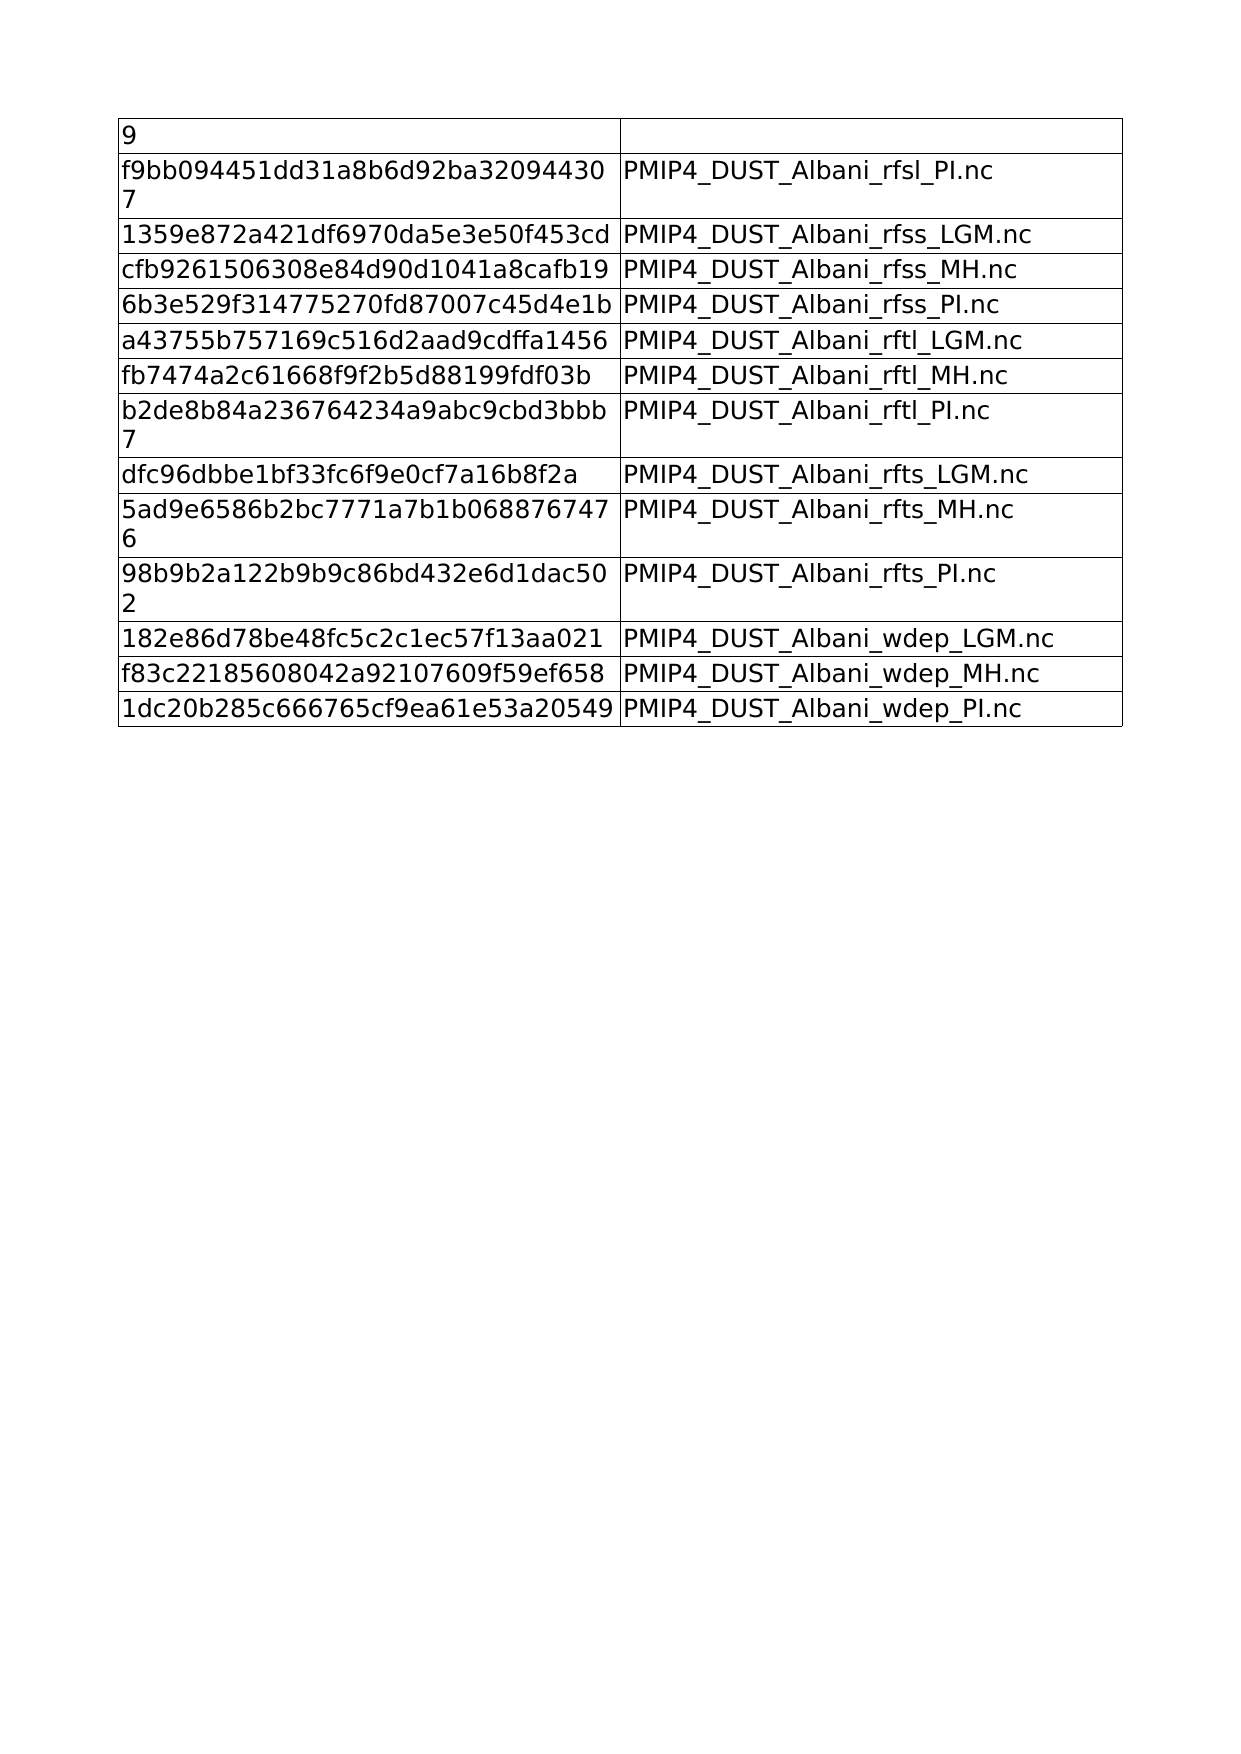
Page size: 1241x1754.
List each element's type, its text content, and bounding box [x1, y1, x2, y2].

table_cell PMIP4_DUST_Albani_wdep_LGM.nc [621, 622, 1122, 656]
table_cell 5ad9e6586b2bc7771a7b1b0688767476 [119, 494, 620, 557]
table_cell PMIP4_DUST_Albani_rfss_LGM.nc [621, 219, 1122, 253]
table_cell f9bb094451dd31a8b6d92ba320944307 [119, 154, 620, 217]
table_cell PMIP4_DUST_Albani_wdep_MH.nc [621, 657, 1122, 691]
table_cell dfc96dbbe1bf33fc6f9e0cf7a16b8f2a [119, 458, 620, 492]
table_cell PMIP4_DUST_Albani_rfts_PI.nc [621, 558, 1122, 621]
table_cell f83c22185608042a92107609f59ef658 [119, 657, 620, 691]
table_cell PMIP4_DUST_Albani_rfts_MH.nc [621, 494, 1122, 557]
table_cell [621, 119, 1122, 153]
table_cell PMIP4_DUST_Albani_rftl_MH.nc [621, 359, 1122, 393]
table_cell PMIP4_DUST_Albani_rftl_LGM.nc [621, 324, 1122, 358]
table_cell 6b3e529f314775270fd87007c45d4e1b [119, 289, 620, 323]
table_cell PMIP4_DUST_Albani_rfts_LGM.nc [621, 458, 1122, 492]
table_cell PMIP4_DUST_Albani_wdep_PI.nc [621, 692, 1122, 726]
table_cell cfb9261506308e84d90d1041a8cafb19 [119, 254, 620, 288]
table_cell fb7474a2c61668f9f2b5d88199fdf03b [119, 359, 620, 393]
table_cell PMIP4_DUST_Albani_rfss_PI.nc [621, 289, 1122, 323]
table_cell 1dc20b285c666765cf9ea61e53a20549 [119, 692, 620, 726]
table_cell b2de8b84a236764234a9abc9cbd3bbb7 [119, 394, 620, 457]
table_cell 98b9b2a122b9b9c86bd432e6d1dac502 [119, 558, 620, 621]
table_cell PMIP4_DUST_Albani_rfsl_PI.nc [621, 154, 1122, 217]
table_cell 9 [119, 119, 620, 153]
table_cell PMIP4_DUST_Albani_rfss_MH.nc [621, 254, 1122, 288]
table_cell 182e86d78be48fc5c2c1ec57f13aa021 [119, 622, 620, 656]
table_cell a43755b757169c516d2aad9cdffa1456 [119, 324, 620, 358]
table_cell 1359e872a421df6970da5e3e50f453cd [119, 219, 620, 253]
table_cell PMIP4_DUST_Albani_rftl_PI.nc [621, 394, 1122, 457]
